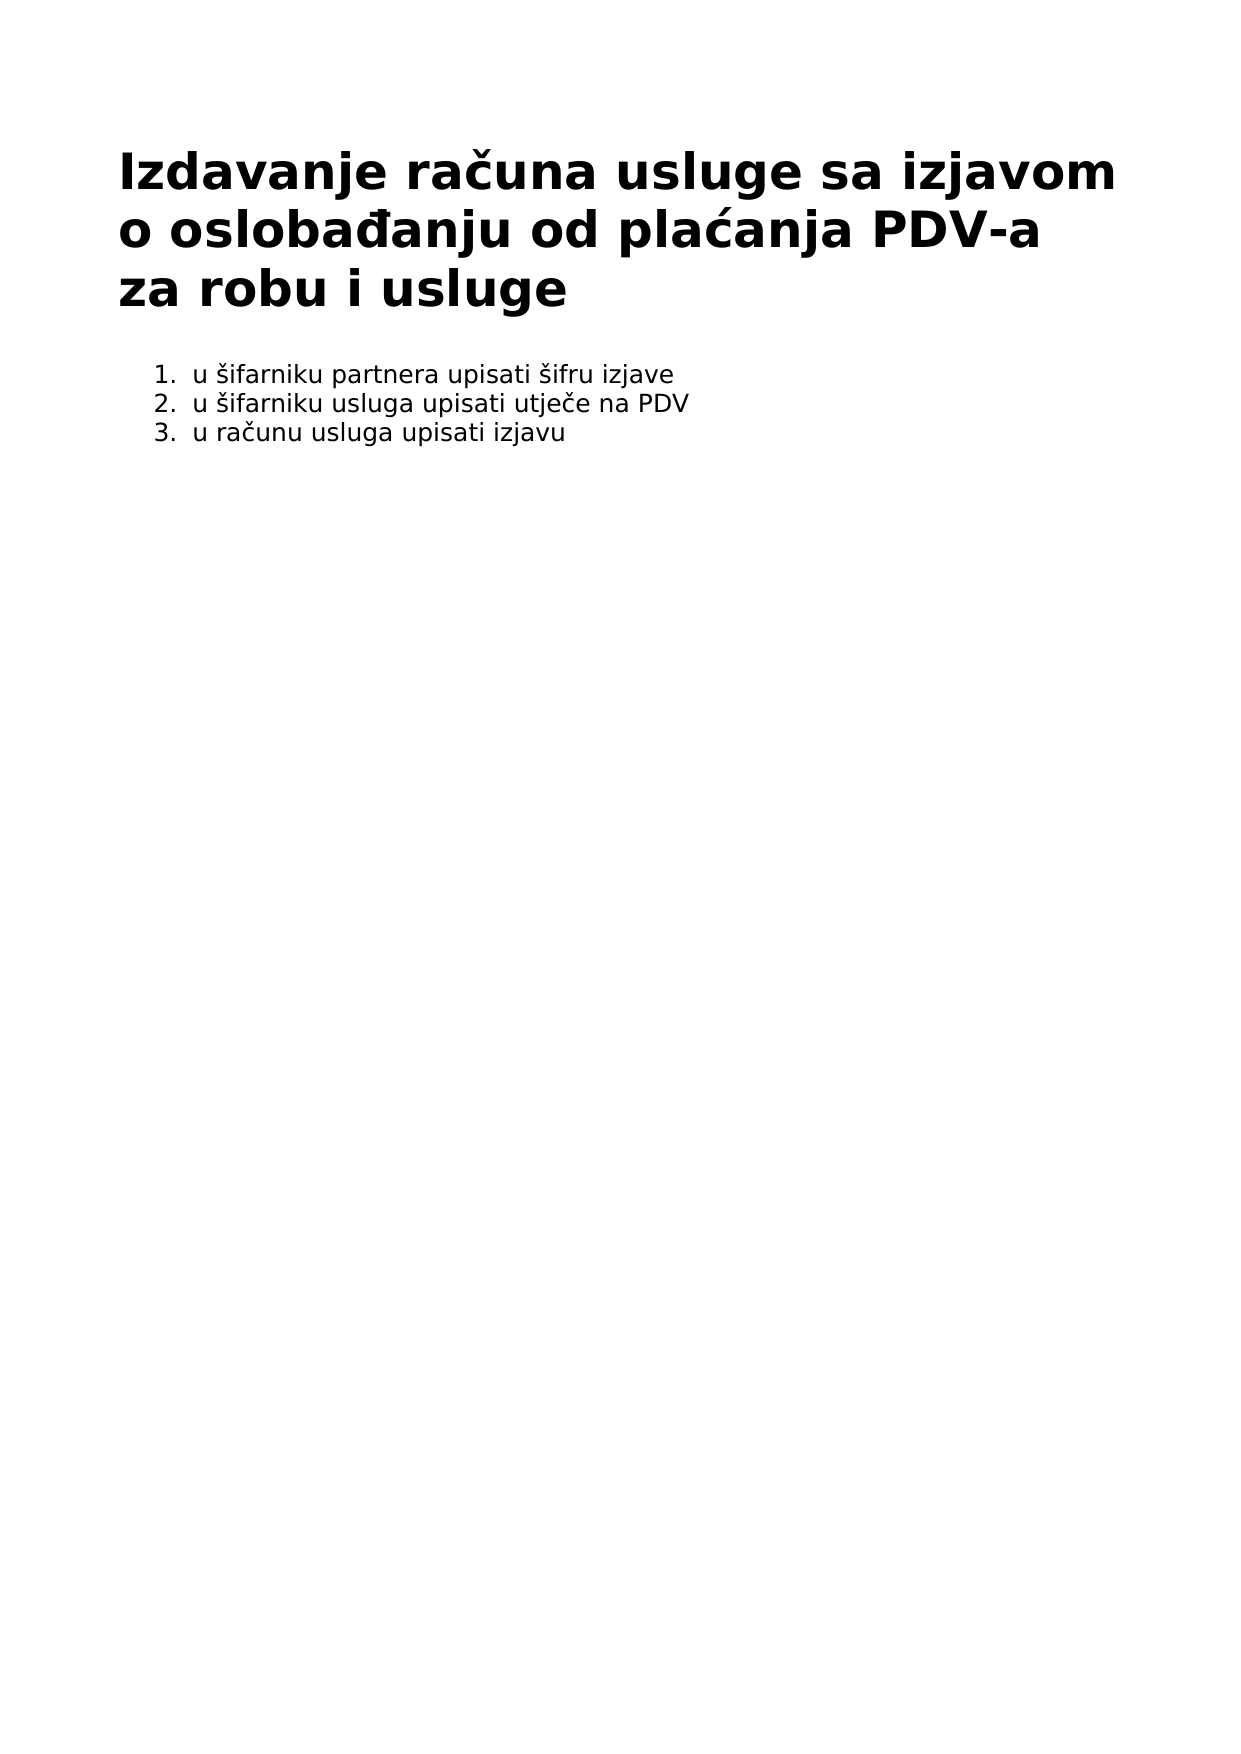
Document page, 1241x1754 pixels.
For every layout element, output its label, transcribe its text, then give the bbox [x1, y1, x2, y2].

list u računu usluga upisati izjavu [177, 418, 1122, 447]
list u šifarniku partnera upisati šifru izjave [177, 360, 1122, 389]
subtitle Izdavanje računa usluge sa izjavom o oslobađanju od plaćanja PDV-a za robu i usluge [118, 143, 1122, 318]
list u šifarniku usluga upisati utječe na PDV [177, 389, 1122, 418]
